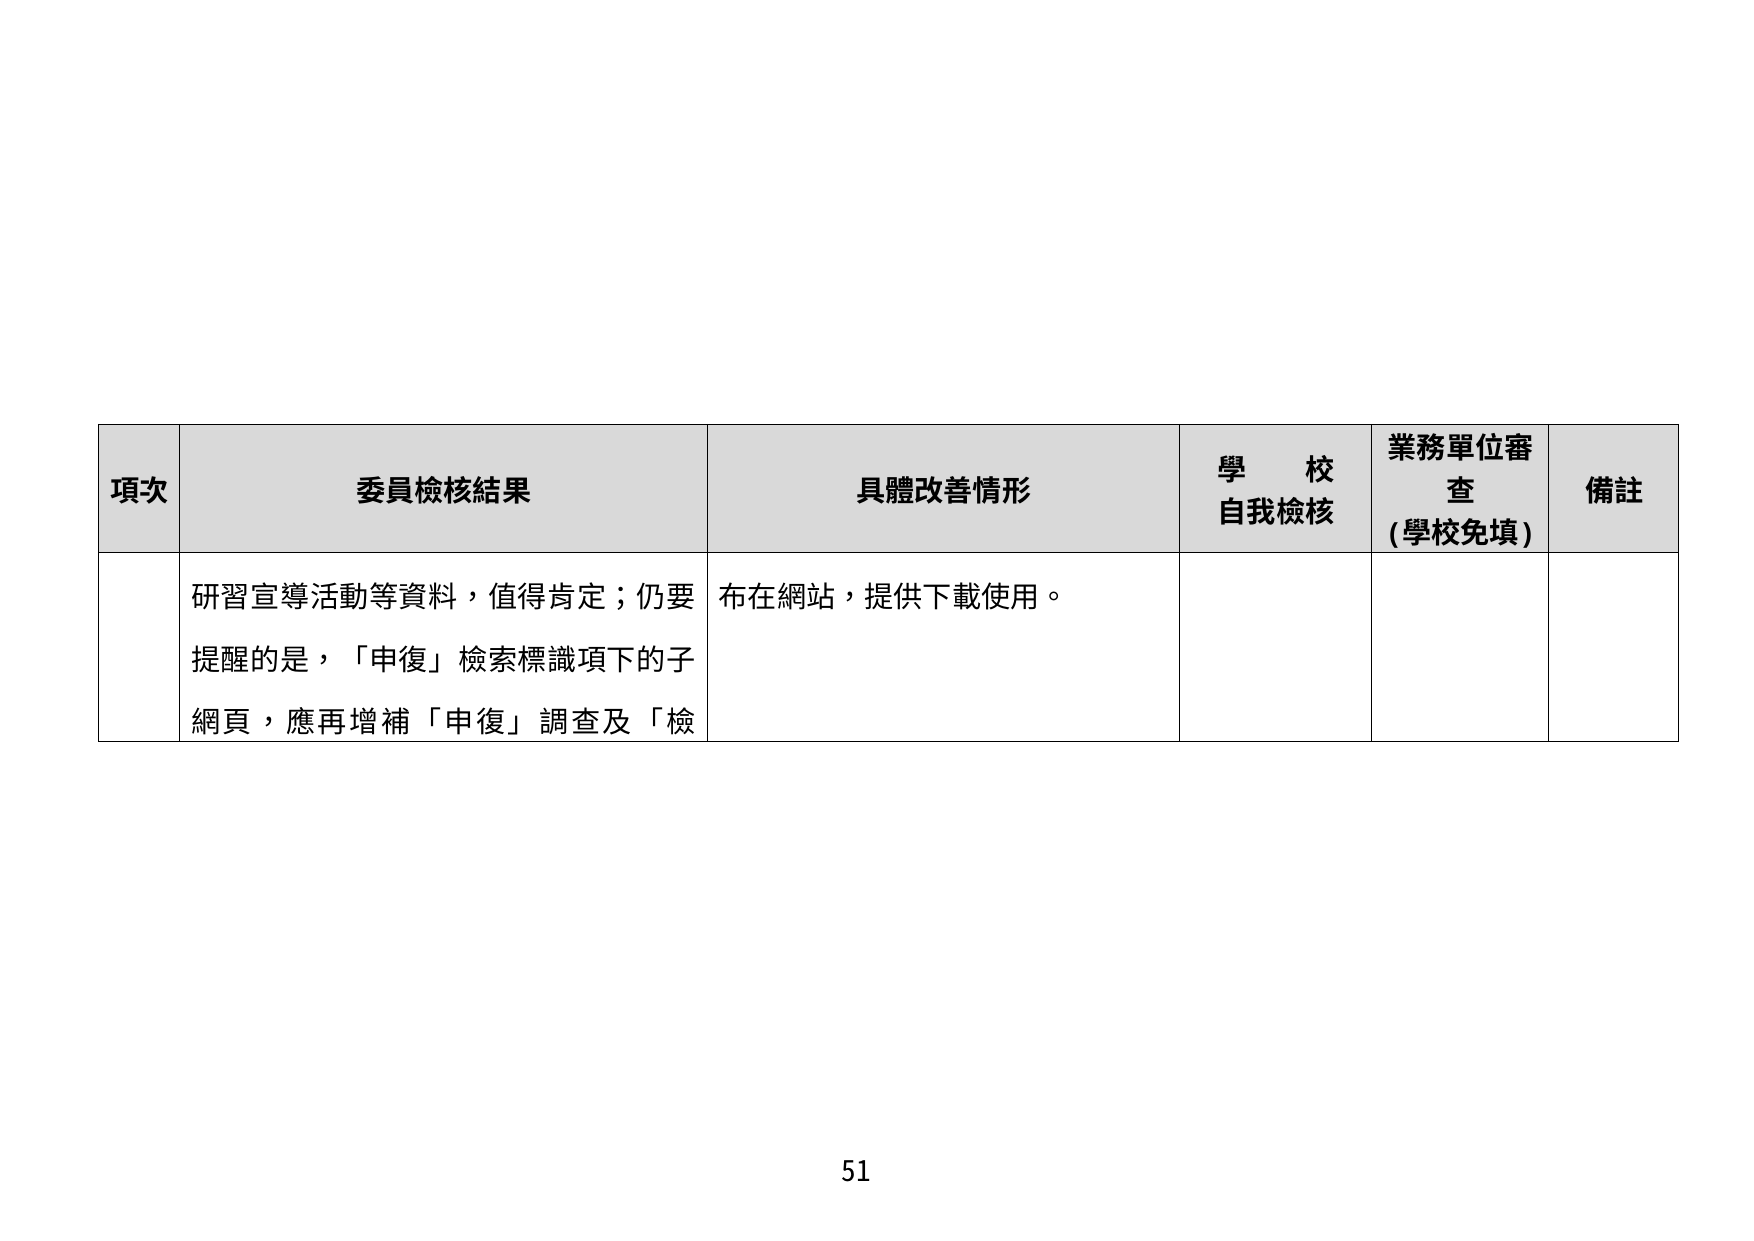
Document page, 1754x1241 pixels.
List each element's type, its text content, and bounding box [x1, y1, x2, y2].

table_cell [1372, 553, 1548, 741]
table_cell [1180, 553, 1371, 741]
table_header 具體改善情形 [708, 425, 1179, 552]
table_header 備註 [1549, 425, 1678, 552]
table_header 業務單位審查 (學校免填) [1372, 425, 1548, 552]
table_header 委員檢核結果 [180, 425, 707, 552]
table_cell [99, 553, 179, 741]
table_header 學 校 自我檢核 [1180, 425, 1371, 552]
table_header 項次 [99, 425, 179, 552]
table_cell [1549, 553, 1678, 741]
table_cell 布在網站，提供下載使用。 [708, 553, 1179, 741]
table_cell 研習宣導活動等資料，值得肯定；仍要提醒的是，「申復」檢索標識項下的子網頁，應再增補「申復」調查及「檢 [180, 553, 707, 741]
